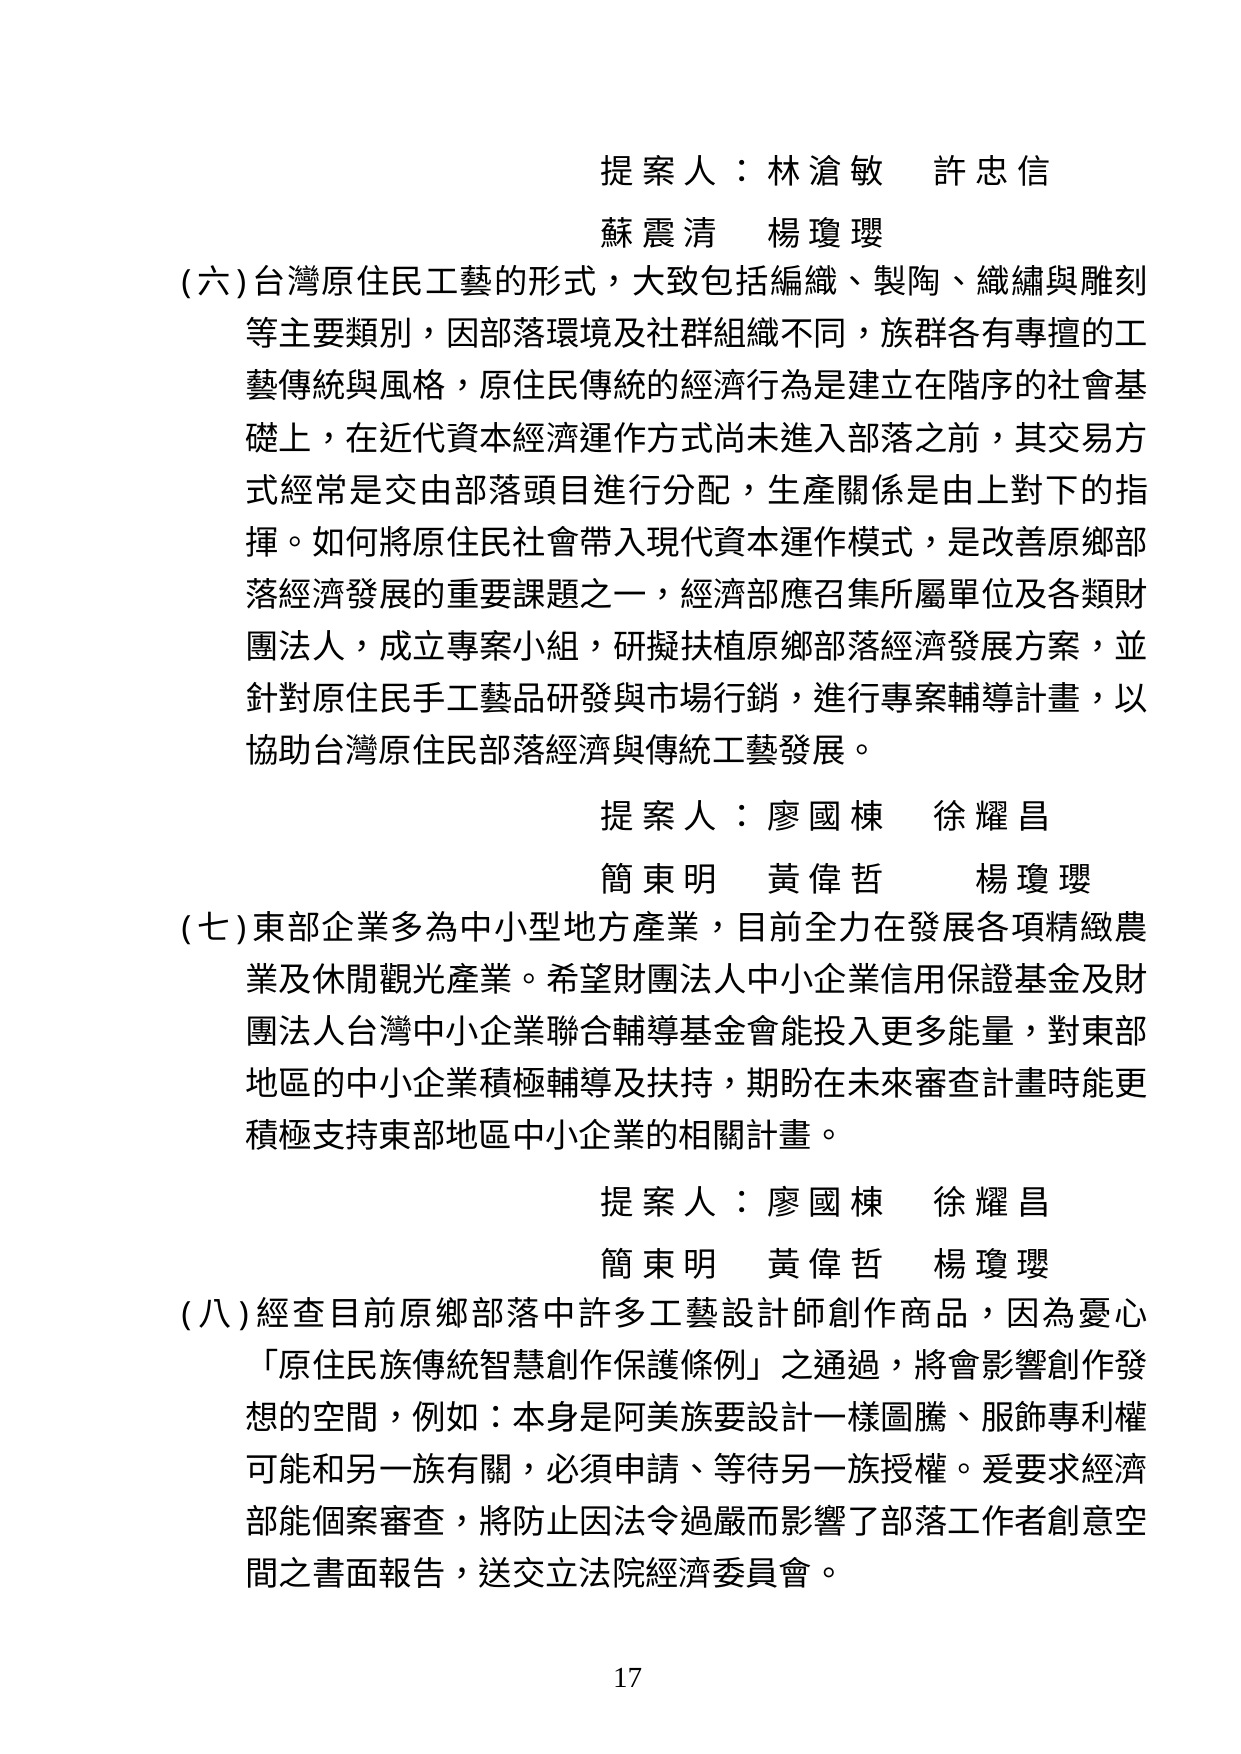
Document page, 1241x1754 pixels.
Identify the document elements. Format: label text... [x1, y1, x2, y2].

text 提案人：廖國棟 徐耀昌 簡東明 黃偉哲 楊瓊瓔 [591, 773, 1131, 898]
text 提案人：廖國棟 徐耀昌 簡東明 黃偉哲 楊瓊瓔 [591, 1158, 1131, 1283]
text (六)台灣原住民工藝的形式，大致包括編織、製陶、織繡與雕刻等主要類別，因部落環境及社群組織不同，族群各有專擅的工藝傳統與風格，原住民傳統的經濟行為是建立在階序的社會基礎上，在近代資本經濟運作方式尚未進入部落之前，其交易方式經常是交由部落頭目進行分配，生產關係是由上對下的指揮。如何將原住民社會帶入現代資本運作模式，是改善原鄉部落經濟發展的重要課題之一，經濟部應召集所屬單位及各類財團法人，成立專案小組，研擬扶植原鄉部落經濟發展方案，並針對原住民手工藝品研發與市場行銷，進行專案輔導計畫，以協助台灣原住民部落經濟與傳統工藝發展。 [176, 252, 1148, 773]
text 提案人：林滄敏 許忠信 蘇震清 楊瓊瓔 [591, 127, 1131, 252]
text (七)東部企業多為中小型地方產業，目前全力在發展各項精緻農業及休閒觀光產業。希望財團法人中小企業信用保證基金及財團法人台灣中小企業聯合輔導基金會能投入更多能量，對東部地區的中小企業積極輔導及扶持，期盼在未來審查計畫時能更積極支持東部地區中小企業的相關計畫。 [176, 898, 1148, 1158]
text (八)經查目前原鄉部落中許多工藝設計師創作商品，因為憂心「原住民族傳統智慧創作保護條例」之通過，將會影響創作發想的空間，例如：本身是阿美族要設計一樣圖騰、服飾專利權可能和另一族有關，必須申請、等待另一族授權。爰要求經濟部能個案審查，將防止因法令過嚴而影響了部落工作者創意空間之書面報告，送交立法院經濟委員會。 [176, 1283, 1148, 1596]
